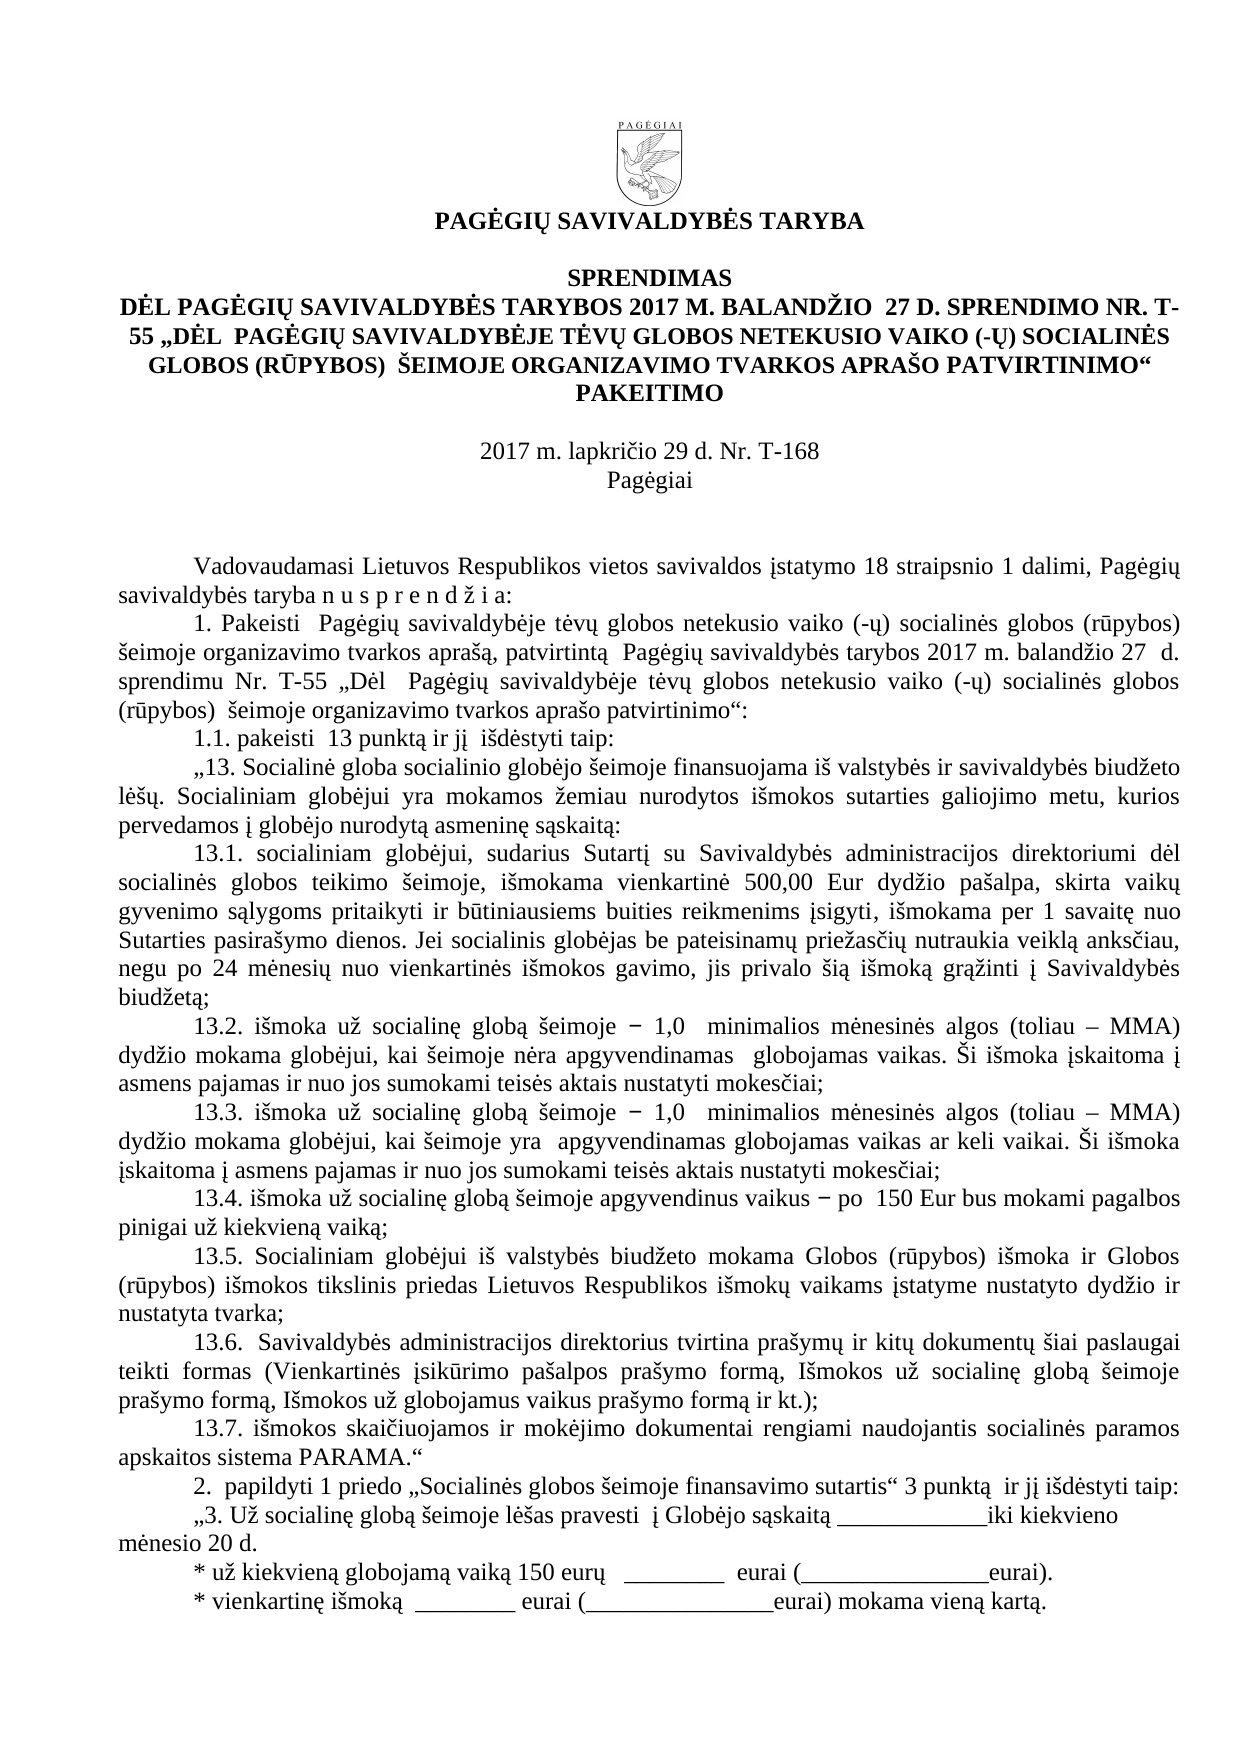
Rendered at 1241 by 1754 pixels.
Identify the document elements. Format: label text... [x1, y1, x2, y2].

text 13.7. išmokos skaičiuojamos ir mokėjimo dokumentai rengiami naudojantis socialinės paramos apskaitos sistema PARAMA.“ [118, 1413, 1181, 1471]
text 1. Pakeisti Pagėgių savivaldybėje tėvų globos netekusio vaiko (-ų) socialinės globos (rūpybos) šeimoje organizavimo tvarkos aprašą, patvirtintą Pagėgių savivaldybės tarybos 2017 m. balandžio 27 d. sprendimu Nr. T-55 „Dėl Pagėgių savivaldybėje tėvų globos netekusio vaiko (-ų) socialinės globos (rūpybos) šeimoje organizavimo tvarkos aprašo patvirtinimo“: [118, 608, 1181, 723]
text Pagėgių savivaldybės taryba [118, 206, 1181, 235]
text Vadovaudamasi Lietuvos Respublikos vietos savivaldos įstatymo 18 straipsnio 1 dalimi, Pagėgių savivaldybės taryba n u s p r e n d ž i a: [118, 551, 1181, 608]
text 1.1. pakeisti 13 punktą ir jį išdėstyti taip: [118, 723, 1181, 752]
text 2017 m. lapkričio 29 d. Nr. T-168 [118, 436, 1181, 465]
text sprendimas [118, 263, 1181, 292]
text 13.6. Savivaldybės administracijos direktorius tvirtina prašymų ir kitų dokumentų šiai paslaugai teikti formas (Vienkartinės įsikūrimo pašalpos prašymo formą, Išmokos už socialinę globą šeimoje prašymo formą, Išmokos už globojamus vaikus prašymo formą ir kt.); [118, 1327, 1181, 1413]
text * vienkartinę išmoką ________ eurai (_______________eurai) mokama vieną kartą. [118, 1586, 1181, 1615]
text 13.4. išmoka už socialinę globą šeimoje apgyvendinus vaikus − po 150 Eur bus mokami pagalbos pinigai už kiekvieną vaiką; [118, 1183, 1181, 1241]
text 13.3. išmoka už socialinę globą šeimoje − 1,0 minimalios mėnesinės algos (toliau – MMA) dydžio mokama globėjui, kai šeimoje yra apgyvendinamas globojamas vaikas ar keli vaikai. Ši išmoka įskaitoma į asmens pajamas ir nuo jos sumokami teisės aktais nustatyti mokesčiai; [118, 1097, 1181, 1183]
text 2. papildyti 1 priedo „Socialinės globos šeimoje finansavimo sutartis“ 3 punktą ir jį išdėstyti taip: [118, 1471, 1181, 1500]
text 13.1. socialiniam globėjui, sudarius Sutartį su Savivaldybės administracijos direktoriumi dėl socialinės globos teikimo šeimoje, išmokama vienkartinė 500,00 Eur dydžio pašalpa, skirta vaikų gyvenimo sąlygoms pritaikyti ir būtiniausiems buities reikmenims įsigyti, išmokama per 1 savaitę nuo Sutarties pasirašymo dienos. Jei socialinis globėjas be pateisinamų priežasčių nutraukia veiklą anksčiau, negu po 24 mėnesių nuo vienkartinės išmokos gavimo, jis privalo šią išmoką grąžinti į Savivaldybės biudžetą; [118, 838, 1181, 1011]
text * už kiekvieną globojamą vaiką 150 eurų ________ eurai (_______________eurai). [118, 1557, 1181, 1586]
text „13. Socialinė globa socialinio globėjo šeimoje finansuojama iš valstybės ir savivaldybės biudžeto lėšų. Socialiniam globėjui yra mokamos žemiau nurodytos išmokos sutarties galiojimo metu, kurios pervedamos į globėjo nurodytą asmeninę sąskaitą: [118, 752, 1181, 838]
text Pagėgiai [118, 465, 1181, 493]
text DĖL PAGĖGIŲ SAVIVALDYBĖS TARYBOS 2017 M. BALANDŽIO 27 D. SPRENDIMO NR. T-55 „DĖL PAGĖGIŲ SAVIVALDYBĖJE TĖVŲ GLOBOS NETEKUSIO VAIKO (-Ų) SOCIALINĖS GLOBOS (RŪPYBOS) ŠEIMOJE ORGANIZAVIMO TVARKOS APRAŠO PATVIRTINIMO“ PAKEITIMO [118, 292, 1181, 407]
text „3. Už socialinę globą šeimoje lėšas pravesti į Globėjo sąskaitą ____________iki kiekvieno mėnesio 20 d. [118, 1500, 1181, 1557]
text 13.2. išmoka už socialinę globą šeimoje − 1,0 minimalios mėnesinės algos (toliau – MMA) dydžio mokama globėjui, kai šeimoje nėra apgyvendinamas globojamas vaikas. Ši išmoka įskaitoma į asmens pajamas ir nuo jos sumokami teisės aktais nustatyti mokesčiai; [118, 1011, 1181, 1097]
text 13.5. Socialiniam globėjui iš valstybės biudžeto mokama Globos (rūpybos) išmoka ir Globos (rūpybos) išmokos tikslinis priedas Lietuvos Respublikos išmokų vaikams įstatyme nustatyto dydžio ir nustatyta tvarka; [118, 1241, 1181, 1327]
